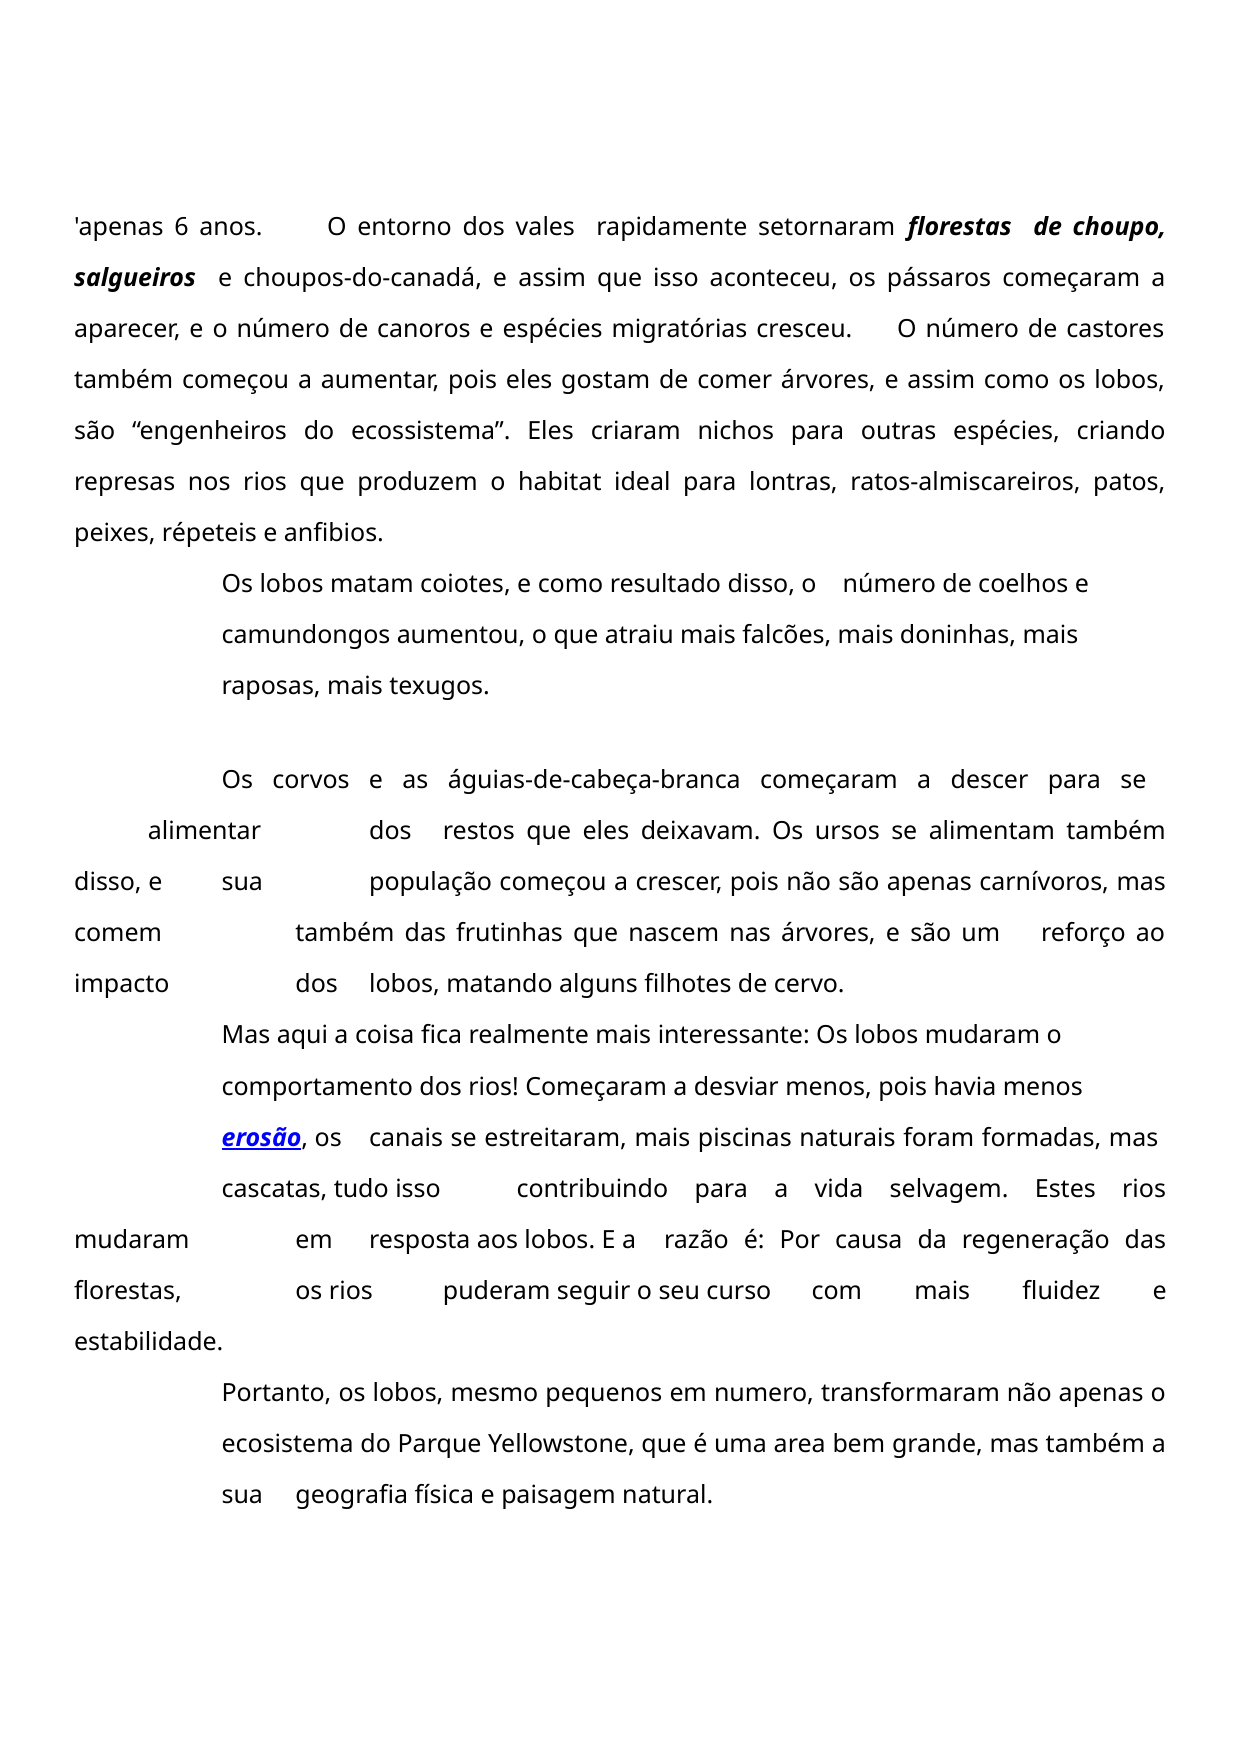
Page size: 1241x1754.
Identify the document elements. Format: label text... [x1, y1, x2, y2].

text 'apenas 6 anos. O entorno dos vales rapidamente setornaram florestas de choupo, salgueiros e choupos-do-canadá, e assim que isso aconteceu, os pássaros começaram a aparecer, e o número de canoros e espécies migratórias cresceu. O número de castores também começou a aumentar, pois eles gostam de comer árvores, e assim como os lobos, são “engenheiros do ecossistema”. Eles criaram nichos para outras espécies, criando represas nos rios que produzem o habitat ideal para lontras, ratos-almiscareiros, patos, peixes, répeteis e anfibios. [74, 208, 1167, 549]
text Os lobos matam coiotes, e como resultado disso, o número de coelhos e camundongos aumentou, o que atraiu mais falcões, mais doninhas, mais raposas, mais texugos. [74, 566, 1167, 702]
text Portanto, os lobos, mesmo pequenos em numero, transformaram não apenas o ecosistema do Parque Yellowstone, que é uma area bem grande, mas também a sua geografia física e paisagem natural. [74, 1374, 1167, 1511]
text Mas aqui a coisa fica realmente mais interessante: Os lobos mudaram o comportamento dos rios! Começaram a desviar menos, pois havia menos erosão, os canais se estreitaram, mais piscinas naturais foram formadas, mas cascatas, tudo isso contribuindo para a vida selvagem. Estes rios mudaram em resposta aos lobos. E a razão é: Por causa da regeneração das florestas, os rios puderam seguir o seu curso com mais fluidez e estabilidade. [74, 1017, 1167, 1357]
text Os corvos e as águias-de-cabeça-branca começaram a descer para se alimentar dos restos que eles deixavam. Os ursos se alimentam também disso, e sua população começou a crescer, pois não são apenas carnívoros, mas comem também das frutinhas que nascem nas árvores, e são um reforço ao impacto dos lobos, matando alguns filhotes de cervo. [74, 762, 1167, 1000]
